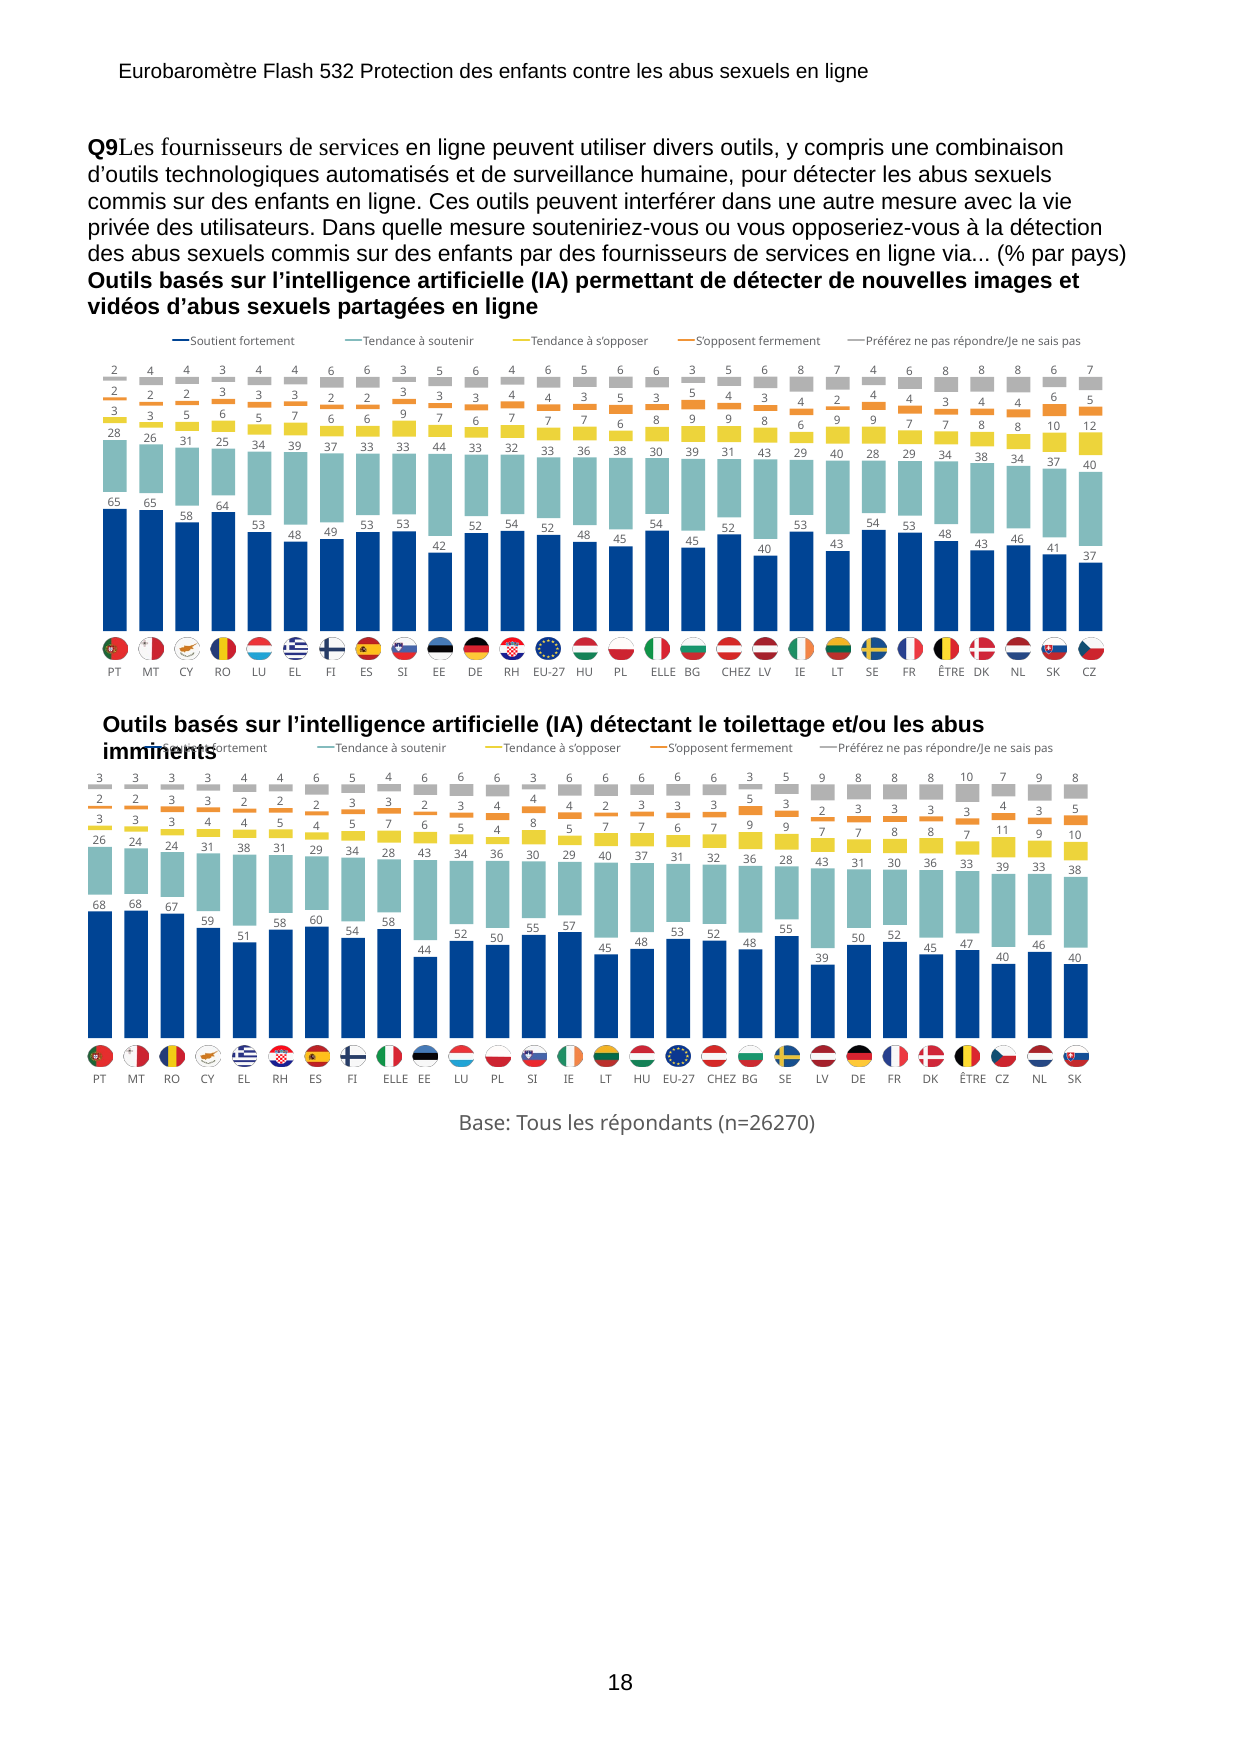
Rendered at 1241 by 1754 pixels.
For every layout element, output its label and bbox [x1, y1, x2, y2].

picture [752, 637, 778, 660]
picture [246, 637, 272, 660]
picture [1078, 637, 1104, 660]
picture [882, 1045, 908, 1067]
picture [521, 1045, 547, 1067]
picture [448, 1045, 474, 1067]
picture [340, 1045, 366, 1067]
picture [195, 1045, 221, 1067]
picture [665, 1045, 691, 1067]
picture [788, 637, 814, 660]
picture [825, 637, 851, 660]
picture [412, 1045, 438, 1067]
picture [283, 637, 308, 660]
picture [232, 1045, 257, 1067]
picture [680, 637, 706, 660]
picture [1063, 1045, 1089, 1067]
picture [1005, 637, 1031, 660]
picture [954, 1045, 980, 1067]
picture [210, 637, 236, 660]
picture [593, 1045, 619, 1067]
picture [427, 637, 453, 660]
picture [608, 637, 634, 660]
picture [391, 637, 417, 660]
picture [535, 637, 561, 660]
picture [629, 1045, 655, 1067]
picture [774, 1045, 800, 1067]
picture [499, 637, 525, 660]
picture [716, 637, 742, 660]
picture [376, 1045, 402, 1067]
picture [644, 637, 670, 660]
picture [268, 1045, 294, 1067]
picture [138, 637, 164, 660]
picture [304, 1045, 330, 1067]
picture [918, 1045, 944, 1067]
picture [557, 1045, 583, 1067]
picture [846, 1045, 872, 1067]
picture [174, 637, 200, 660]
picture [738, 1045, 763, 1067]
picture [123, 1045, 149, 1067]
picture [102, 637, 128, 660]
picture [485, 1045, 511, 1067]
picture [463, 637, 489, 660]
picture [701, 1045, 727, 1067]
picture [355, 637, 381, 660]
picture [159, 1045, 185, 1067]
picture [1027, 1045, 1053, 1067]
picture [897, 637, 923, 660]
picture [319, 637, 345, 660]
picture [969, 637, 995, 660]
picture [933, 637, 959, 660]
picture [991, 1045, 1016, 1067]
picture [810, 1045, 836, 1067]
picture [1041, 637, 1067, 660]
picture [861, 637, 887, 660]
picture [87, 1045, 113, 1067]
picture [572, 637, 598, 660]
